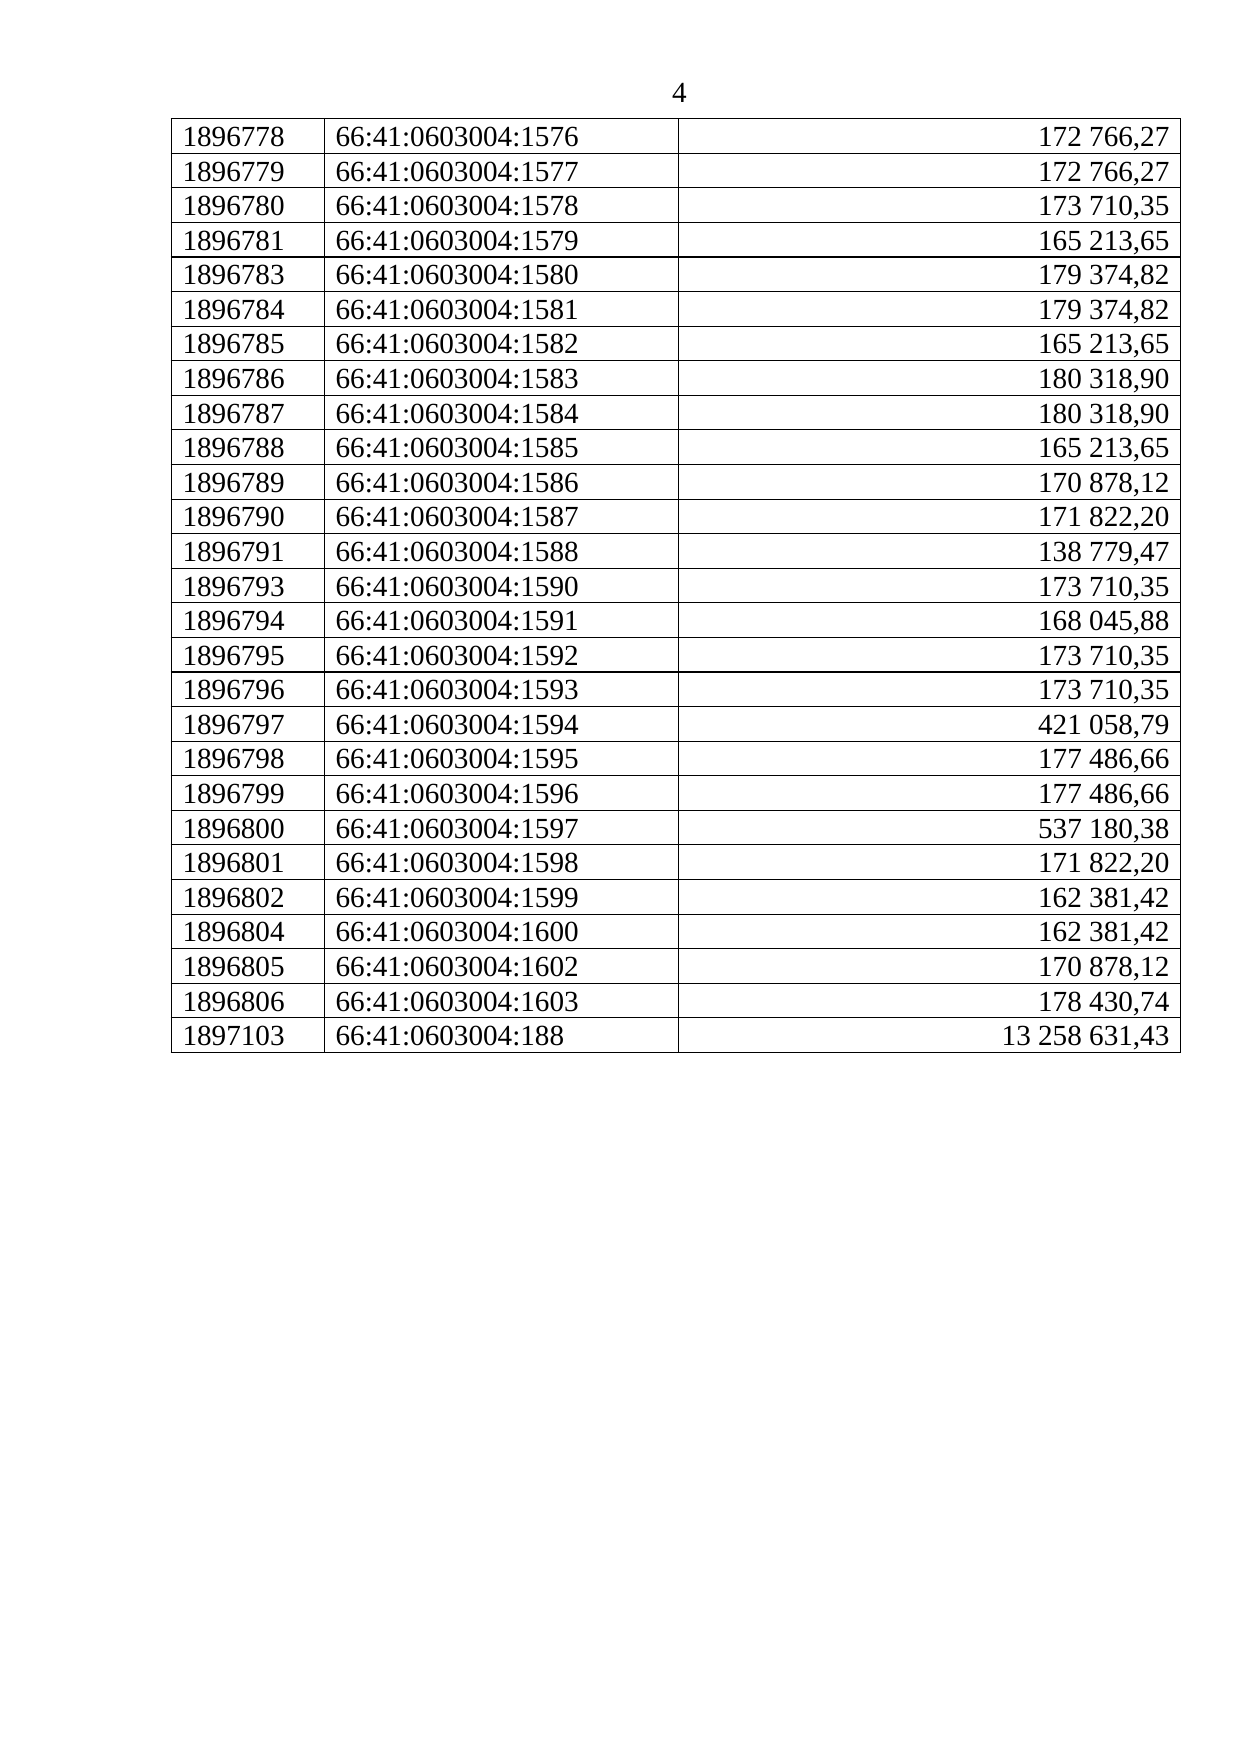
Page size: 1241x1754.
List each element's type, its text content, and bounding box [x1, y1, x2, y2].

table_cell 66:41:0603004:1577 [325, 154, 678, 187]
table_cell 66:41:0603004:1595 [325, 742, 678, 775]
table_cell 1896799 [172, 776, 324, 810]
table_cell 66:41:0603004:1588 [325, 534, 678, 568]
table_cell 66:41:0603004:188 [325, 1018, 678, 1052]
table_cell 165 213,65 [679, 223, 1180, 256]
table_cell 1896788 [172, 430, 324, 464]
table_cell 1896798 [172, 742, 324, 775]
table_cell 13 258 631,43 [679, 1018, 1180, 1052]
table_cell 66:41:0603004:1584 [325, 396, 678, 429]
table_cell 1896787 [172, 396, 324, 429]
table_cell 1896804 [172, 915, 324, 948]
table_cell 1896806 [172, 984, 324, 1017]
table_cell 172 766,27 [679, 154, 1180, 187]
table_cell 66:41:0603004:1599 [325, 880, 678, 913]
table_cell 66:41:0603004:1593 [325, 673, 678, 706]
table_cell 1896797 [172, 707, 324, 741]
table_cell 66:41:0603004:1598 [325, 845, 678, 879]
table_cell 173 710,35 [679, 569, 1180, 602]
table_cell 66:41:0603004:1580 [325, 258, 678, 291]
table_cell 162 381,42 [679, 915, 1180, 948]
table_cell 66:41:0603004:1597 [325, 811, 678, 844]
table_cell 66:41:0603004:1602 [325, 949, 678, 983]
table_cell 66:41:0603004:1591 [325, 603, 678, 637]
table_cell 177 486,66 [679, 776, 1180, 810]
table_cell 1896800 [172, 811, 324, 844]
table_cell 1896794 [172, 603, 324, 637]
table_cell 179 374,82 [679, 292, 1180, 326]
table_cell 66:41:0603004:1587 [325, 500, 678, 533]
table_cell 173 710,35 [679, 638, 1180, 671]
table_cell 1896796 [172, 673, 324, 706]
table_cell 173 710,35 [679, 188, 1180, 222]
table_cell 66:41:0603004:1586 [325, 465, 678, 498]
table_cell 179 374,82 [679, 258, 1180, 291]
table_cell 171 822,20 [679, 500, 1180, 533]
table_cell 1896779 [172, 154, 324, 187]
table_cell 1896791 [172, 534, 324, 568]
table_cell 66:41:0603004:1585 [325, 430, 678, 464]
table_cell 1896789 [172, 465, 324, 498]
table_cell 1896790 [172, 500, 324, 533]
table_cell 1896781 [172, 223, 324, 256]
table_cell 1896780 [172, 188, 324, 222]
table_cell 177 486,66 [679, 742, 1180, 775]
table_cell 170 878,12 [679, 465, 1180, 498]
table_cell 66:41:0603004:1582 [325, 327, 678, 360]
table_cell 172 766,27 [679, 119, 1180, 153]
table_cell 66:41:0603004:1581 [325, 292, 678, 326]
table_cell 170 878,12 [679, 949, 1180, 983]
table_cell 1896786 [172, 361, 324, 395]
table_cell 1896795 [172, 638, 324, 671]
table_cell 421 058,79 [679, 707, 1180, 741]
table_cell 66:41:0603004:1603 [325, 984, 678, 1017]
table_cell 162 381,42 [679, 880, 1180, 913]
table_cell 66:41:0603004:1590 [325, 569, 678, 602]
table_cell 66:41:0603004:1600 [325, 915, 678, 948]
table_cell 178 430,74 [679, 984, 1180, 1017]
table_cell 1896778 [172, 119, 324, 153]
table_cell 1896783 [172, 258, 324, 291]
table_cell 165 213,65 [679, 430, 1180, 464]
table_cell 1896784 [172, 292, 324, 326]
table_cell 138 779,47 [679, 534, 1180, 568]
table_cell 1896793 [172, 569, 324, 602]
table_cell 1896802 [172, 880, 324, 913]
table_cell 173 710,35 [679, 673, 1180, 706]
table_cell 66:41:0603004:1596 [325, 776, 678, 810]
table_cell 66:41:0603004:1576 [325, 119, 678, 153]
table_cell 1897103 [172, 1018, 324, 1052]
table_cell 171 822,20 [679, 845, 1180, 879]
table_cell 537 180,38 [679, 811, 1180, 844]
table_cell 66:41:0603004:1579 [325, 223, 678, 256]
table_cell 1896785 [172, 327, 324, 360]
table_cell 66:41:0603004:1578 [325, 188, 678, 222]
table_cell 66:41:0603004:1583 [325, 361, 678, 395]
table_cell 66:41:0603004:1592 [325, 638, 678, 671]
table_cell 1896805 [172, 949, 324, 983]
table_cell 1896801 [172, 845, 324, 879]
table_cell 165 213,65 [679, 327, 1180, 360]
table_cell 66:41:0603004:1594 [325, 707, 678, 741]
table_cell 180 318,90 [679, 361, 1180, 395]
table_cell 180 318,90 [679, 396, 1180, 429]
table_cell 168 045,88 [679, 603, 1180, 637]
